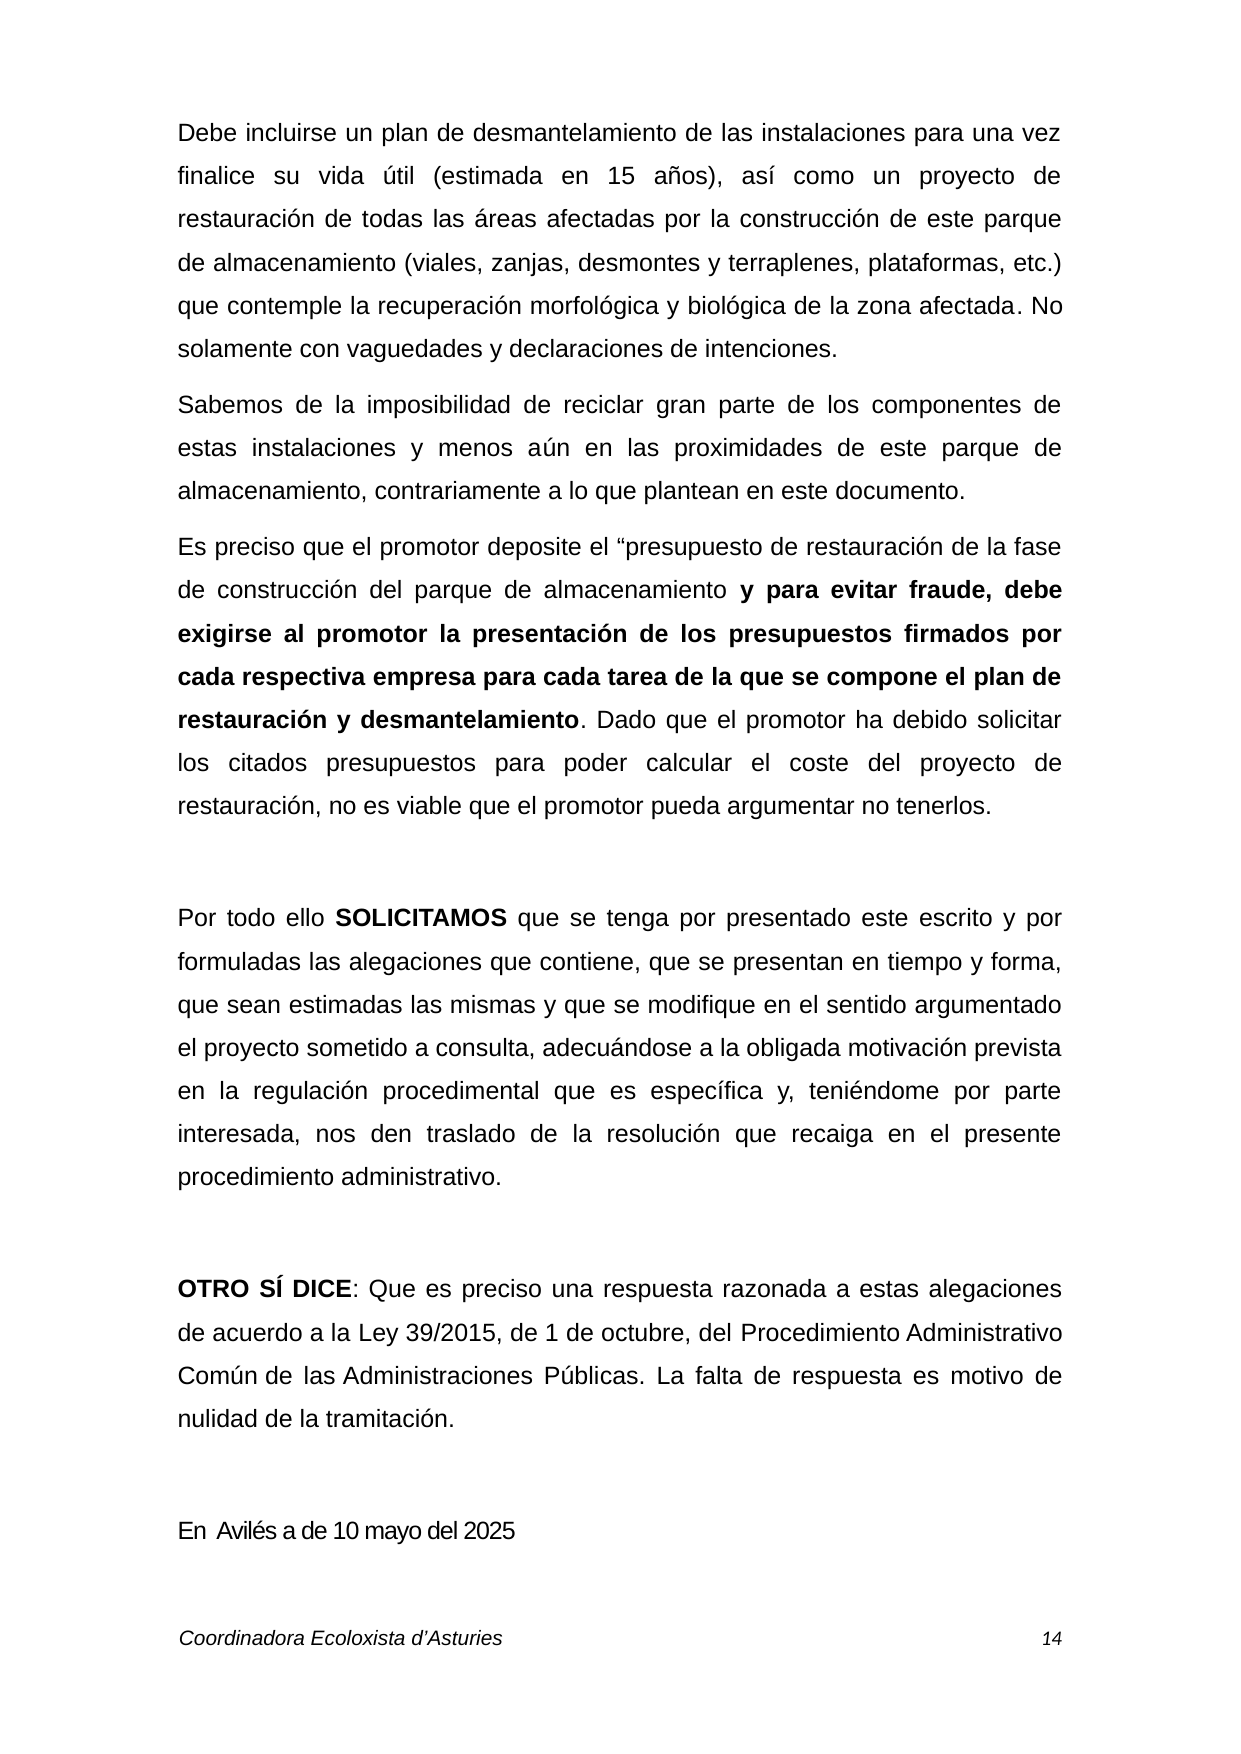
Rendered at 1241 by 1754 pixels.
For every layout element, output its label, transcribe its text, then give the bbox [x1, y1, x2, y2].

text Es preciso que el promotor deposite el “presupuesto de restauración de la fase de construcción del parque de almacenamiento y para evitar fraude, debe exigirse al promotor la presentación de los presupuestos firmados por cada respectiva empresa para cada tarea de la que se compone el plan de restauración y desmantelamiento. Dado que el promotor ha debido solicitar los citados presupuestos para poder calcular el coste del proyecto de restauración, no es viable que el promotor pueda argumentar no tenerlos. [177, 532, 1063, 820]
text Sabemos de la imposibilidad de reciclar gran parte de los componentes de estas instalaciones y menos aún en las proximidades de este parque de almacenamiento, contrariamente a lo que plantean en este documento. [177, 390, 1063, 505]
text OTRO SÍ DICE: Que es preciso una respuesta razonada a estas alegaciones de acuerdo a la Ley 39/2015, de 1 de octubre, del Procedimiento Administrativo Común de las Administraciones Públicas. La falta de respuesta es motivo de nulidad de la tramitación. [177, 1274, 1063, 1432]
text Por todo ello SOLICITAMOS que se tenga por presentado este escrito y por formuladas las alegaciones que contiene, que se presentan en tiempo y forma, que sean estimadas las mismas y que se modifique en el sentido argumentado el proyecto sometido a consulta, adecuándose a la obligada motivación prevista en la regulación procedimental que es específica y, teniéndome por parte interesada, nos den traslado de la resolución que recaiga en el presente procedimiento administrativo. [177, 903, 1063, 1191]
text En Avilés a de 10 mayo del 2025 [177, 1516, 1063, 1545]
text Debe incluirse un plan de desmantelamiento de las instalaciones para una vez finalice su vida útil (estimada en 15 años), así como un proyecto de restauración de todas las áreas afectadas por la construcción de este parque de almacenamiento (viales, zanjas, desmontes y terraplenes, plataformas, etc.) que contemple la recuperación morfológica y biológica de la zona afectada. No solamente con vaguedades y declaraciones de intenciones. [177, 118, 1063, 362]
